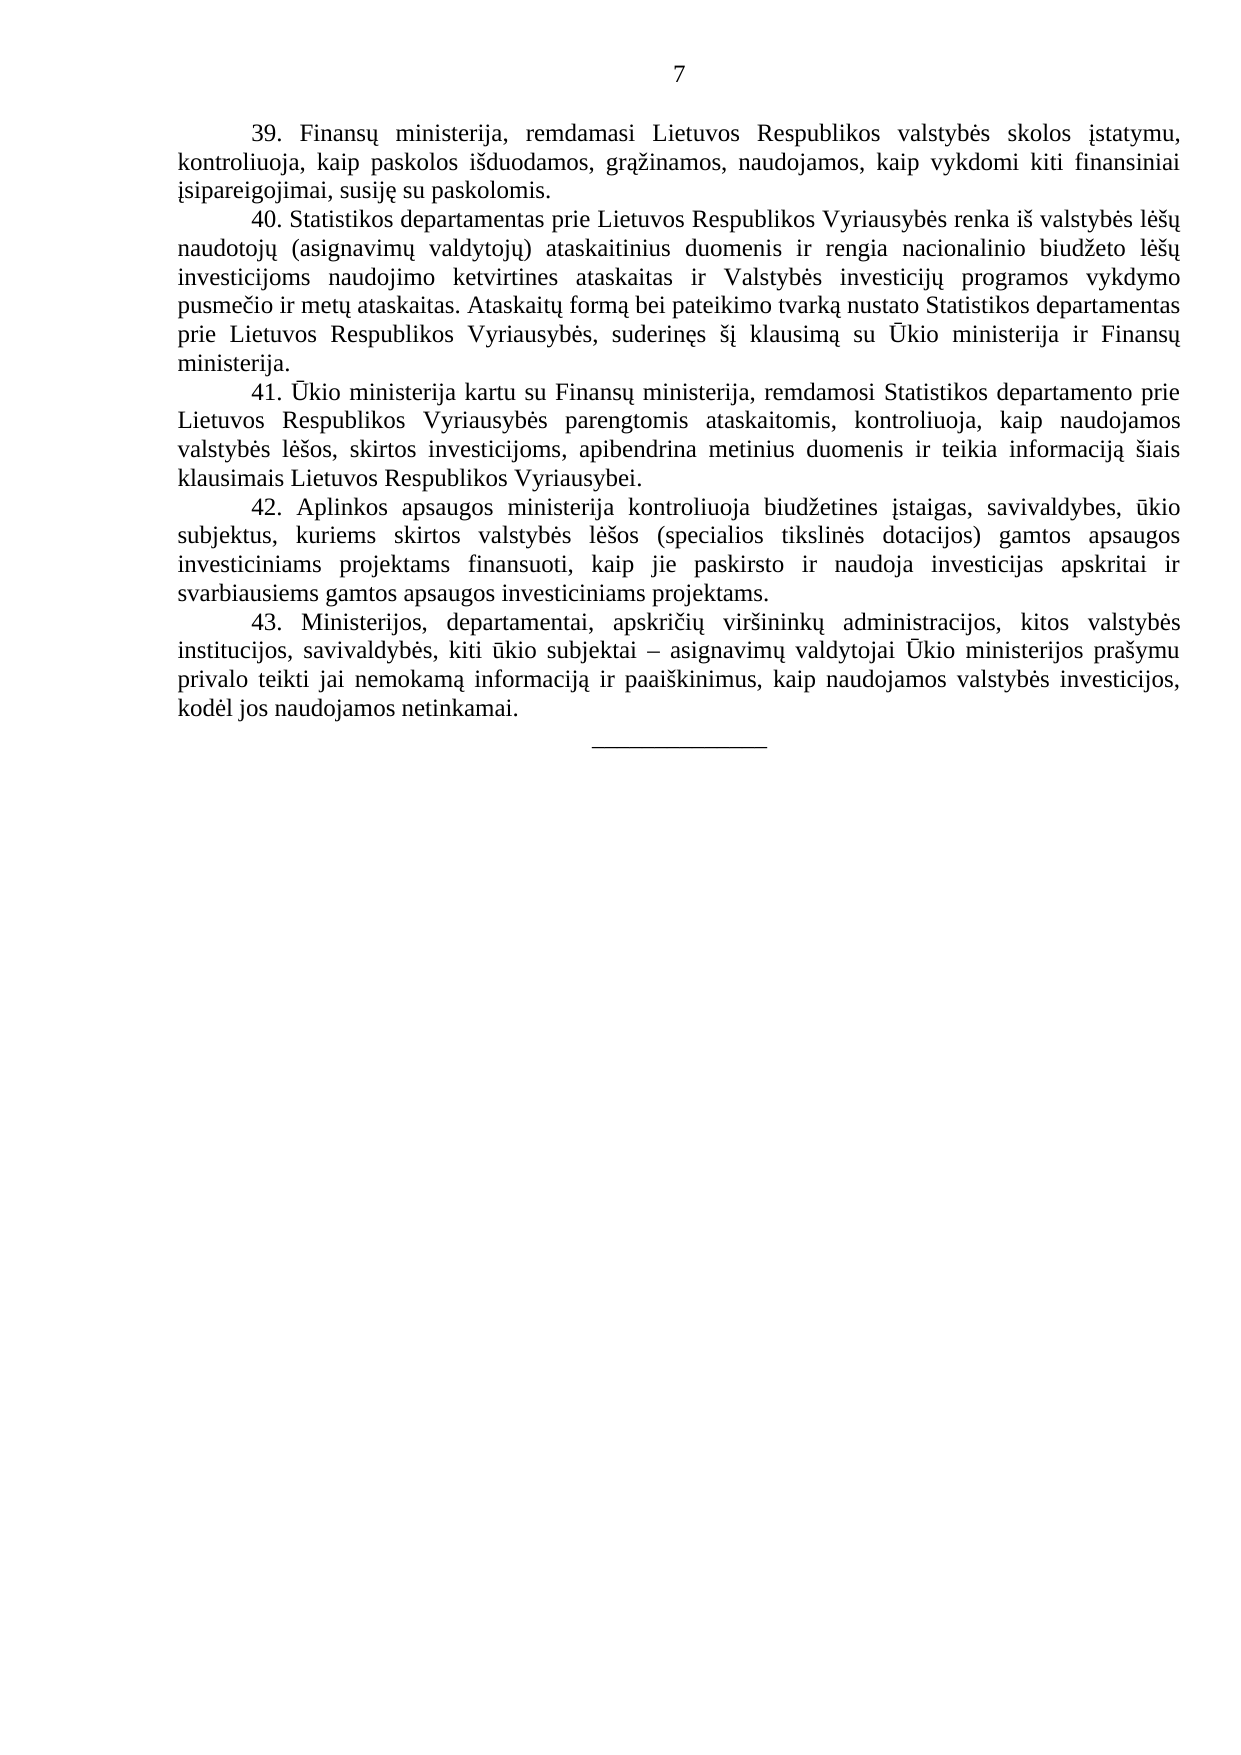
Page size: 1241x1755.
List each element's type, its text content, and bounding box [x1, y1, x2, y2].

text 42. Aplinkos apsaugos ministerija kontroliuoja biudžetines įstaigas, savivaldybes, ūkio subjektus, kuriems skirtos valstybės lėšos (specialios tikslinės dotacijos) gamtos apsaugos investiciniams projektams finansuoti, kaip jie paskirsto ir naudoja investicijas apskritai ir svarbiausiems gamtos apsaugos investiciniams projektams. [177, 492, 1181, 607]
text 39. Finansų ministerija, remdamasi Lietuvos Respublikos valstybės skolos įstatymu, kontroliuoja, kaip paskolos išduodamos, grąžinamos, naudojamos, kaip vykdomi kiti finansiniai įsipareigojimai, susiję su paskolomis. [177, 118, 1181, 204]
text 40. Statistikos departamentas prie Lietuvos Respublikos Vyriausybės renka iš valstybės lėšų naudotojų (asignavimų valdytojų) ataskaitinius duomenis ir rengia nacionalinio biudžeto lėšų investicijoms naudojimo ketvirtines ataskaitas ir Valstybės investicijų programos vykdymo pusmečio ir metų ataskaitas. Ataskaitų formą bei pateikimo tvarką nustato Statistikos departamentas prie Lietuvos Respublikos Vyriausybės, suderinęs šį klausimą su Ūkio ministerija ir Finansų ministerija. [177, 204, 1181, 377]
text ______________ [177, 722, 1181, 751]
text 41. Ūkio ministerija kartu su Finansų ministerija, remdamosi Statistikos departamento prie Lietuvos Respublikos Vyriausybės parengtomis ataskaitomis, kontroliuoja, kaip naudojamos valstybės lėšos, skirtos investicijoms, apibendrina metinius duomenis ir teikia informaciją šiais klausimais Lietuvos Respublikos Vyriausybei. [177, 377, 1181, 492]
text 43. Ministerijos, departamentai, apskričių viršininkų administracijos, kitos valstybės institucijos, savivaldybės, kiti ūkio subjektai – asignavimų valdytojai Ūkio ministerijos prašymu privalo teikti jai nemokamą informaciją ir paaiškinimus, kaip naudojamos valstybės investicijos, kodėl jos naudojamos netinkamai. [177, 607, 1181, 722]
